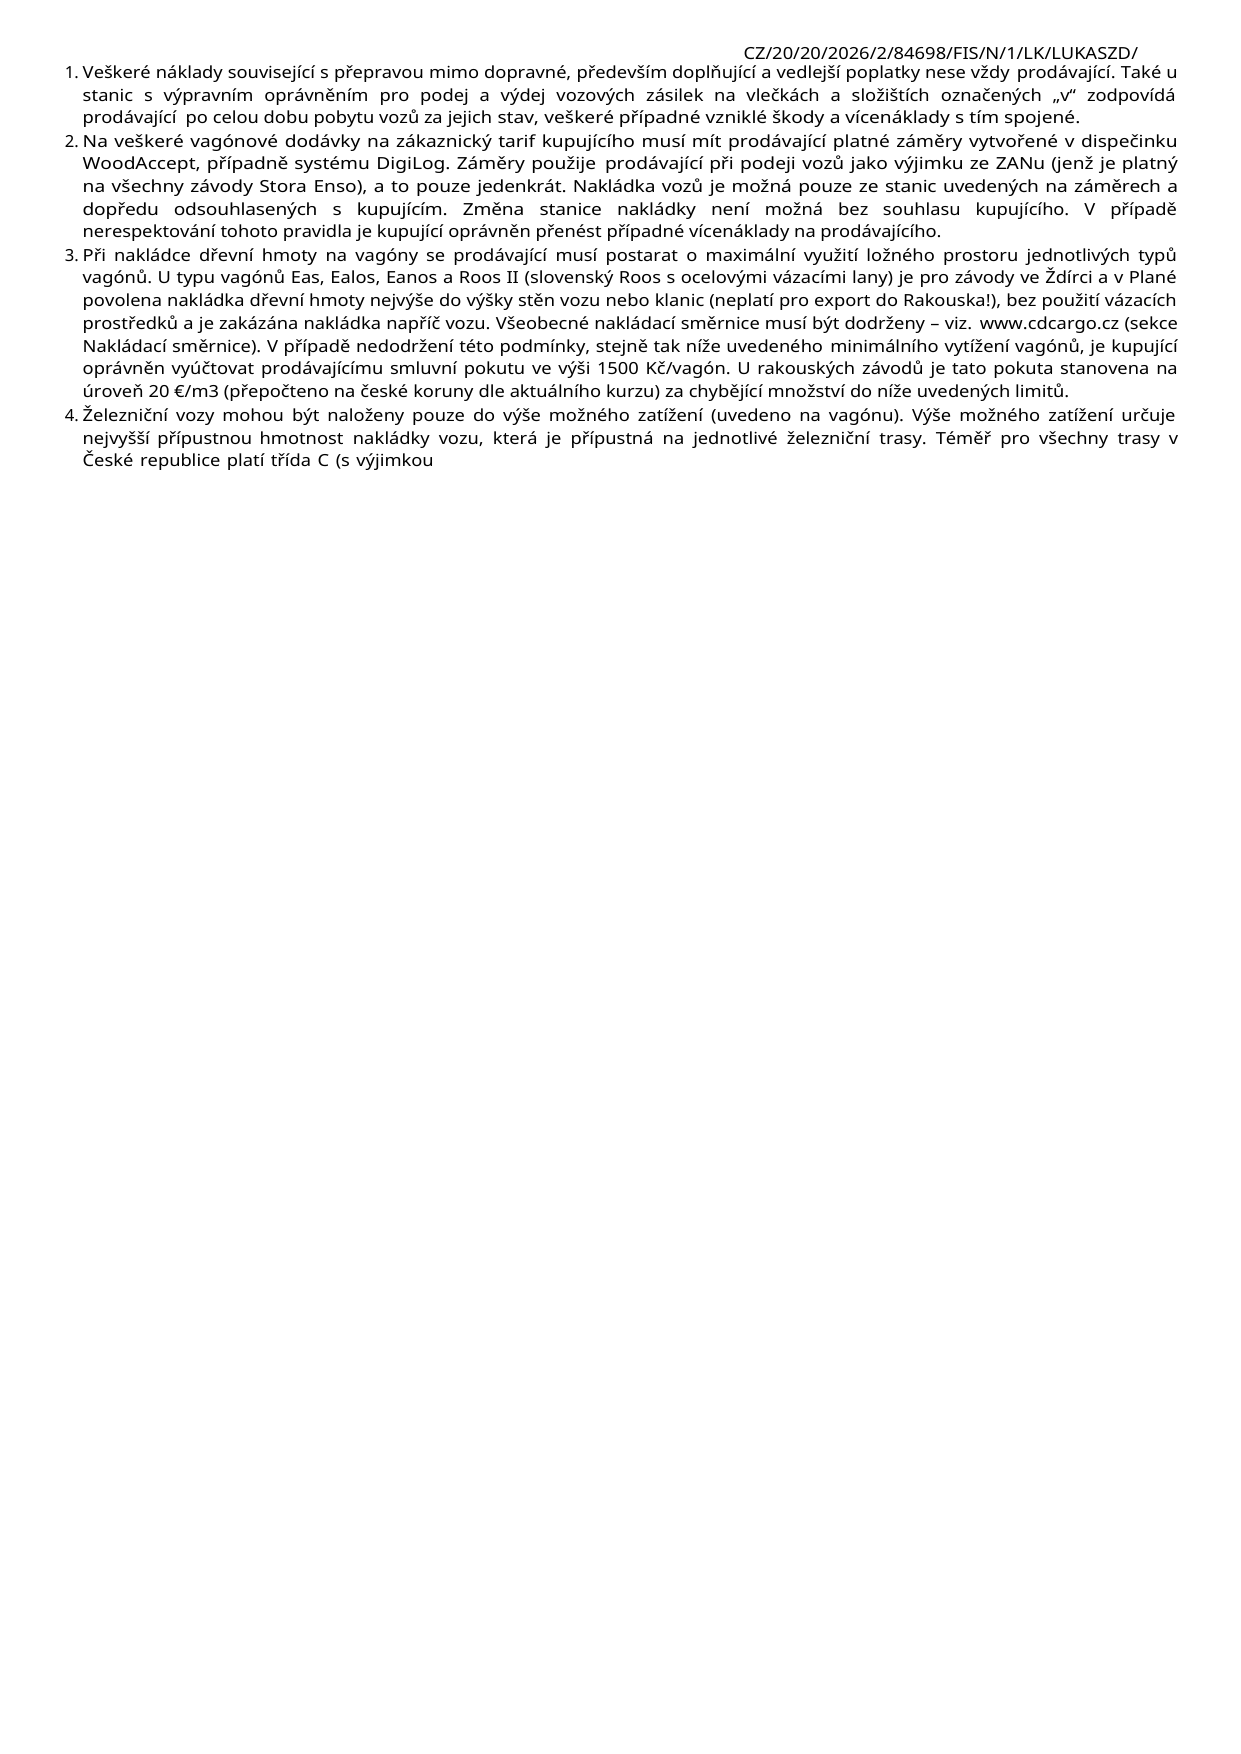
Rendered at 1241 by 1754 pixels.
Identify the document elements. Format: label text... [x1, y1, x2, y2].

list Na veškeré vagónové dodávky na zákaznický tarif kupujícího musí mít prodávající platné záměry vytvořené v dispečinku WoodAccept, případně systému DigiLog. Záměry použije prodávající při podeji vozů jako výjimku ze ZANu (jenž je platný na všechny závody Stora Enso), a to pouze jedenkrát. Nakládka vozů je možná pouze ze stanic uvedených na záměrech a dopředu odsouhlasených s kupujícím. Změna stanice nakládky není možná bez souhlasu kupujícího. V případě nerespektování tohoto pravidla je kupující oprávněn přenést případné vícenáklady na prodávajícího. [64, 129, 1178, 243]
list Veškeré náklady související s přepravou mimo dopravné, především doplňující a vedlejší poplatky nese vždy prodávající. Také u stanic s výpravním oprávněním pro podej a výdej vozových zásilek na vlečkách a složištích označených „v“ zodpovídá prodávající po celou dobu pobytu vozů za jejich stav, veškeré případné vzniklé škody a vícenáklady s tím spojené. [64, 60, 1178, 128]
list Železniční vozy mohou být naloženy pouze do výše možného zatížení (uvedeno na vagónu). Výše možného zatížení určuje nejvyšší přípustnou hmotnost nakládky vozu, která je přípustná na jednotlivé železniční trasy. Téměř pro všechny trasy v České republice platí třída C (s výjimkou [64, 404, 1178, 472]
list Při nakládce dřevní hmoty na vagóny se prodávající musí postarat o maximální využití ložného prostoru jednotlivých typů vagónů. U typu vagónů Eas, Ealos, Eanos a Roos II (slovenský Roos s ocelovými vázacími lany) je pro závody ve Ždírci a v Plané povolena nakládka dřevní hmoty nejvýše do výšky stěn vozu nebo klanic (neplatí pro export do Rakouska!), bez použití vázacích prostředků a je zakázána nakládka napříč vozu. Všeobecné nakládací směrnice musí být dodrženy – viz. www.cdcargo.cz (sekce Nakládací směrnice). V případě nedodržení této podmínky, stejně tak níže uvedeného minimálního vytížení vagónů, je kupující oprávněn vyúčtovat prodávajícímu smluvní pokutu ve výši 1500 Kč/vagón. U rakouských závodů je tato pokuta stanovena na úroveň 20 €/m3 (přepočteno na české koruny dle aktuálního kurzu) za chybějící množství do níže uvedených limitů. [64, 243, 1178, 402]
